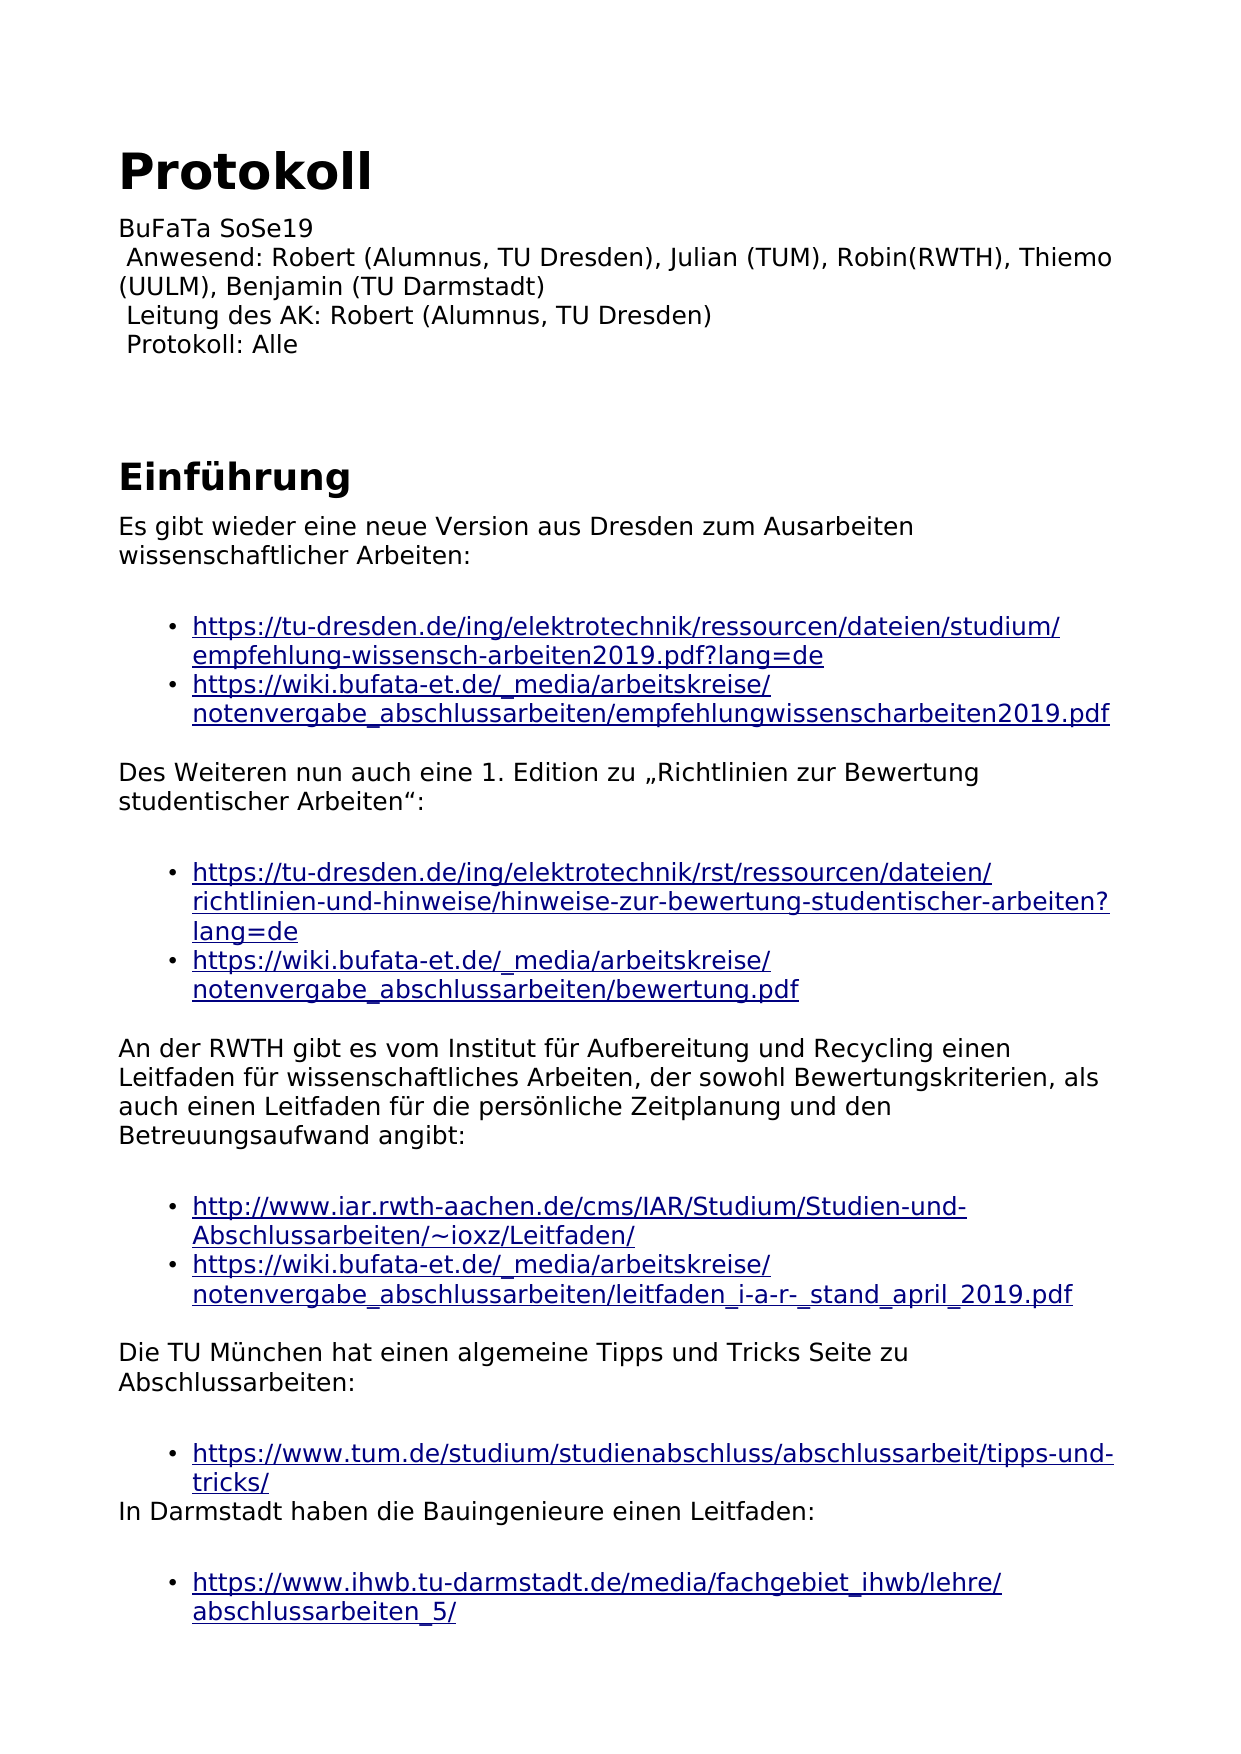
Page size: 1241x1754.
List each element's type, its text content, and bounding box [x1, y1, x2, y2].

list https://tu-dresden.de/ing/elektrotechnik/ressourcen/dateien/studium/empfehlung-wissensch-arbeiten2019.pdf?lang=de [177, 612, 1122, 670]
list https://tu-dresden.de/ing/elektrotechnik/rst/ressourcen/dateien/richtlinien-und-hinweise/hinweise-zur-bewertung-studentischer-arbeiten?lang=de [177, 858, 1122, 946]
text Die TU München hat einen algemeine Tipps und Tricks Seite zu Abschlussarbeiten: [118, 1338, 1122, 1397]
subtitle Protokoll [118, 143, 1122, 201]
text BuFaTa SoSe19 Anwesend: Robert (Alumnus, TU Dresden), Julian (TUM), Robin(RWTH), Thiemo (UULM), Benjamin (TU Darmstadt) Leitung des AK: Robert (Alumnus, TU Dresden) Protokoll: Alle [118, 214, 1122, 418]
list https://www.ihwb.tu-darmstadt.de/media/fachgebiet_ihwb/lehre/abschlussarbeiten_5/ [177, 1568, 1122, 1627]
text An der RWTH gibt es vom Institut für Aufbereitung und Recycling einen Leitfaden für wissenschaftliches Arbeiten, der sowohl Bewertungskriterien, als auch einen Leitfaden für die persönliche Zeitplanung und den Betreuungsaufwand angibt: [118, 1034, 1122, 1150]
list http://www.iar.rwth-aachen.de/cms/IAR/Studium/Studien-und-Abschlussarbeiten/~ioxz/Leitfaden/ [177, 1192, 1122, 1251]
text Es gibt wieder eine neue Version aus Dresden zum Ausarbeiten wissenschaftlicher Arbeiten: [118, 512, 1122, 570]
list https://wiki.bufata-et.de/_media/arbeitskreise/notenvergabe_abschlussarbeiten/empfehlungwissenscharbeiten2019.pdf [177, 670, 1122, 729]
subtitle Einführung [118, 456, 1122, 499]
text Des Weiteren nun auch eine 1. Edition zu „Richtlinien zur Bewertung studentischer Arbeiten“: [118, 758, 1122, 816]
list https://wiki.bufata-et.de/_media/arbeitskreise/notenvergabe_abschlussarbeiten/bewertung.pdf [177, 946, 1122, 1004]
list https://www.tum.de/studium/studienabschluss/abschlussarbeit/tipps-und-tricks/ [177, 1439, 1122, 1497]
text In Darmstadt haben die Bauingenieure einen Leitfaden: [118, 1497, 1122, 1526]
list https://wiki.bufata-et.de/_media/arbeitskreise/notenvergabe_abschlussarbeiten/leitfaden_i-a-r-_stand_april_2019.pdf [177, 1251, 1122, 1309]
